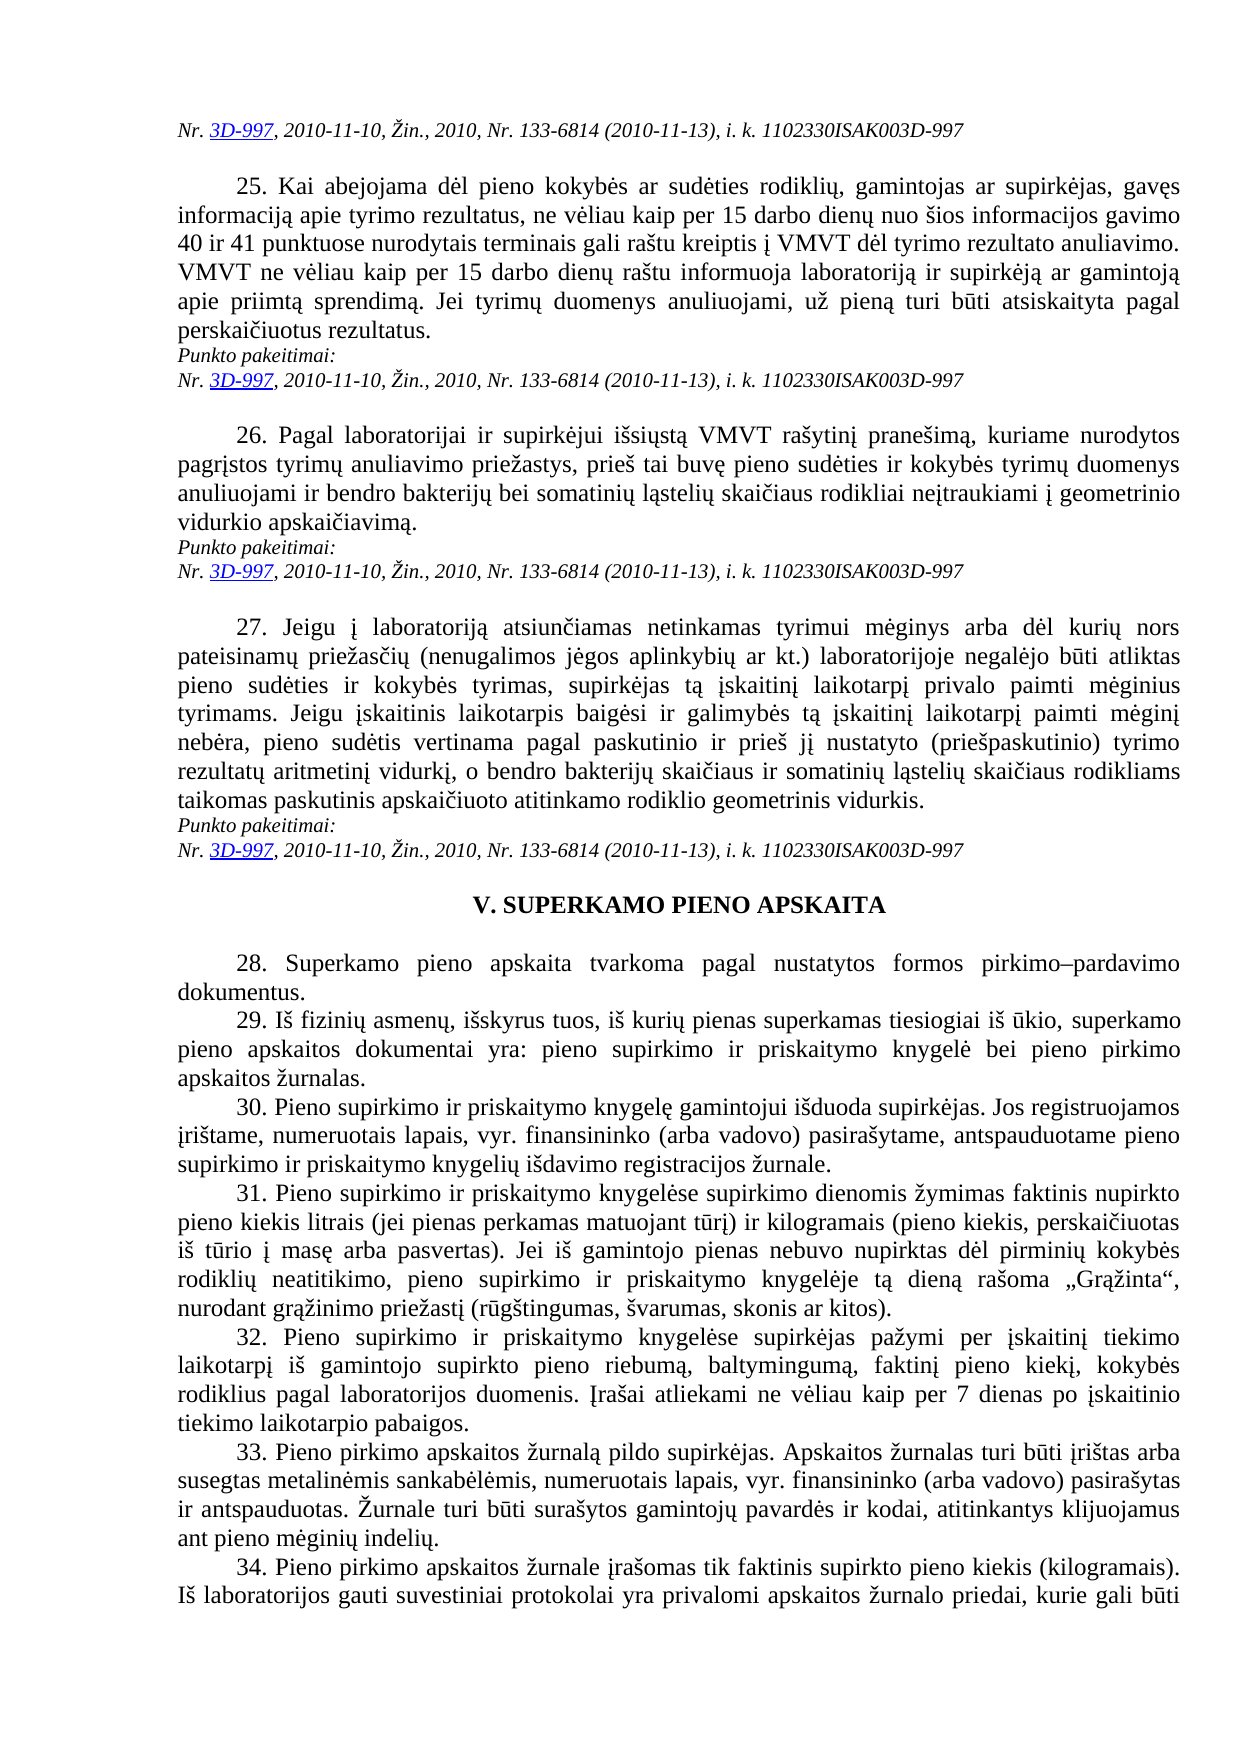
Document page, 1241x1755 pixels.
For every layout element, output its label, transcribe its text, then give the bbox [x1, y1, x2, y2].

text Nr. 3D-997, 2010-11-10, Žin., 2010, Nr. 133-6814 (2010-11-13), i. k. 1102330ISAK003D-997 [177, 367, 1181, 392]
text 27. Jeigu į laboratoriją atsiunčiamas netinkamas tyrimui mėginys arba dėl kurių nors pateisinamų priežasčių (nenugalimos jėgos aplinkybių ar kt.) laboratorijoje negalėjo būti atliktas pieno sudėties ir kokybės tyrimas, supirkėjas tą įskaitinį laikotarpį privalo paimti mėginius tyrimams. Jeigu įskaitinis laikotarpis baigėsi ir galimybės tą įskaitinį laikotarpį paimti mėginį nebėra, pieno sudėtis vertinama pagal paskutinio ir prieš jį nustatyto (priešpaskutinio) tyrimo rezultatų aritmetinį vidurkį, o bendro bakterijų skaičiaus ir somatinių ląstelių skaičiaus rodikliams taikomas paskutinis apskaičiuoto atitinkamo rodiklio geometrinis vidurkis. [177, 612, 1181, 813]
text Nr. 3D-997, 2010-11-10, Žin., 2010, Nr. 133-6814 (2010-11-13), i. k. 1102330ISAK003D-997 [177, 118, 1181, 142]
text Punkto pakeitimai: [177, 535, 1181, 559]
text 28. Superkamo pieno apskaita tvarkoma pagal nustatytos formos pirkimo–pardavimo dokumentus. [177, 948, 1181, 1005]
text 30. Pieno supirkimo ir priskaitymo knygelę gamintojui išduoda supirkėjas. Jos registruojamos įrištame, numeruotais lapais, vyr. finansininko (arba vadovo) pasirašytame, antspauduotame pieno supirkimo ir priskaitymo knygelių išdavimo registracijos žurnale. [177, 1092, 1181, 1178]
text V. SUPERKAMO PIENO APSKAITA [177, 890, 1181, 919]
text Punkto pakeitimai: [177, 343, 1181, 367]
text Punkto pakeitimai: [177, 813, 1181, 837]
text 33. Pieno pirkimo apskaitos žurnalą pildo supirkėjas. Apskaitos žurnalas turi būti įrištas arba susegtas metalinėmis sankabėlėmis, numeruotais lapais, vyr. finansininko (arba vadovo) pasirašytas ir antspauduotas. Žurnale turi būti surašytos gamintojų pavardės ir kodai, atitinkantys klijuojamus ant pieno mėginių indelių. [177, 1437, 1181, 1552]
text 29. Iš fizinių asmenų, išskyrus tuos, iš kurių pienas superkamas tiesiogiai iš ūkio, superkamo pieno apskaitos dokumentai yra: pieno supirkimo ir priskaitymo knygelė bei pieno pirkimo apskaitos žurnalas. [177, 1005, 1181, 1092]
text 32. Pieno supirkimo ir priskaitymo knygelėse supirkėjas pažymi per įskaitinį tiekimo laikotarpį iš gamintojo supirkto pieno riebumą, baltymingumą, faktinį pieno kiekį, kokybės rodiklius pagal laboratorijos duomenis. Įrašai atliekami ne vėliau kaip per 7 dienas po įskaitinio tiekimo laikotarpio pabaigos. [177, 1322, 1181, 1437]
text 34. Pieno pirkimo apskaitos žurnale įrašomas tik faktinis supirkto pieno kiekis (kilogramais). Iš laboratorijos gauti suvestiniai protokolai yra privalomi apskaitos žurnalo priedai, kurie gali būti [177, 1552, 1181, 1609]
text 25. Kai abejojama dėl pieno kokybės ar sudėties rodiklių, gamintojas ar supirkėjas, gavęs informaciją apie tyrimo rezultatus, ne vėliau kaip per 15 darbo dienų nuo šios informacijos gavimo 40 ir 41 punktuose nurodytais terminais gali raštu kreiptis į VMVT dėl tyrimo rezultato anuliavimo. VMVT ne vėliau kaip per 15 darbo dienų raštu informuoja laboratoriją ir supirkėją ar gamintoją apie priimtą sprendimą. Jei tyrimų duomenys anuliuojami, už pieną turi būti atsiskaityta pagal perskaičiuotus rezultatus. [177, 171, 1181, 343]
text 26. Pagal laboratorijai ir supirkėjui išsiųstą VMVT rašytinį pranešimą, kuriame nurodytos pagrįstos tyrimų anuliavimo priežastys, prieš tai buvę pieno sudėties ir kokybės tyrimų duomenys anuliuojami ir bendro bakterijų bei somatinių ląstelių skaičiaus rodikliai neįtraukiami į geometrinio vidurkio apskaičiavimą. [177, 420, 1181, 535]
text Nr. 3D-997, 2010-11-10, Žin., 2010, Nr. 133-6814 (2010-11-13), i. k. 1102330ISAK003D-997 [177, 837, 1181, 862]
text Nr. 3D-997, 2010-11-10, Žin., 2010, Nr. 133-6814 (2010-11-13), i. k. 1102330ISAK003D-997 [177, 559, 1181, 583]
text 31. Pieno supirkimo ir priskaitymo knygelėse supirkimo dienomis žymimas faktinis nupirkto pieno kiekis litrais (jei pienas perkamas matuojant tūrį) ir kilogramais (pieno kiekis, perskaičiuotas iš tūrio į masę arba pasvertas). Jei iš gamintojo pienas nebuvo nupirktas dėl pirminių kokybės rodiklių neatitikimo, pieno supirkimo ir priskaitymo knygelėje tą dieną rašoma „Grąžinta“, nurodant grąžinimo priežastį (rūgštingumas, švarumas, skonis ar kitos). [177, 1178, 1181, 1322]
